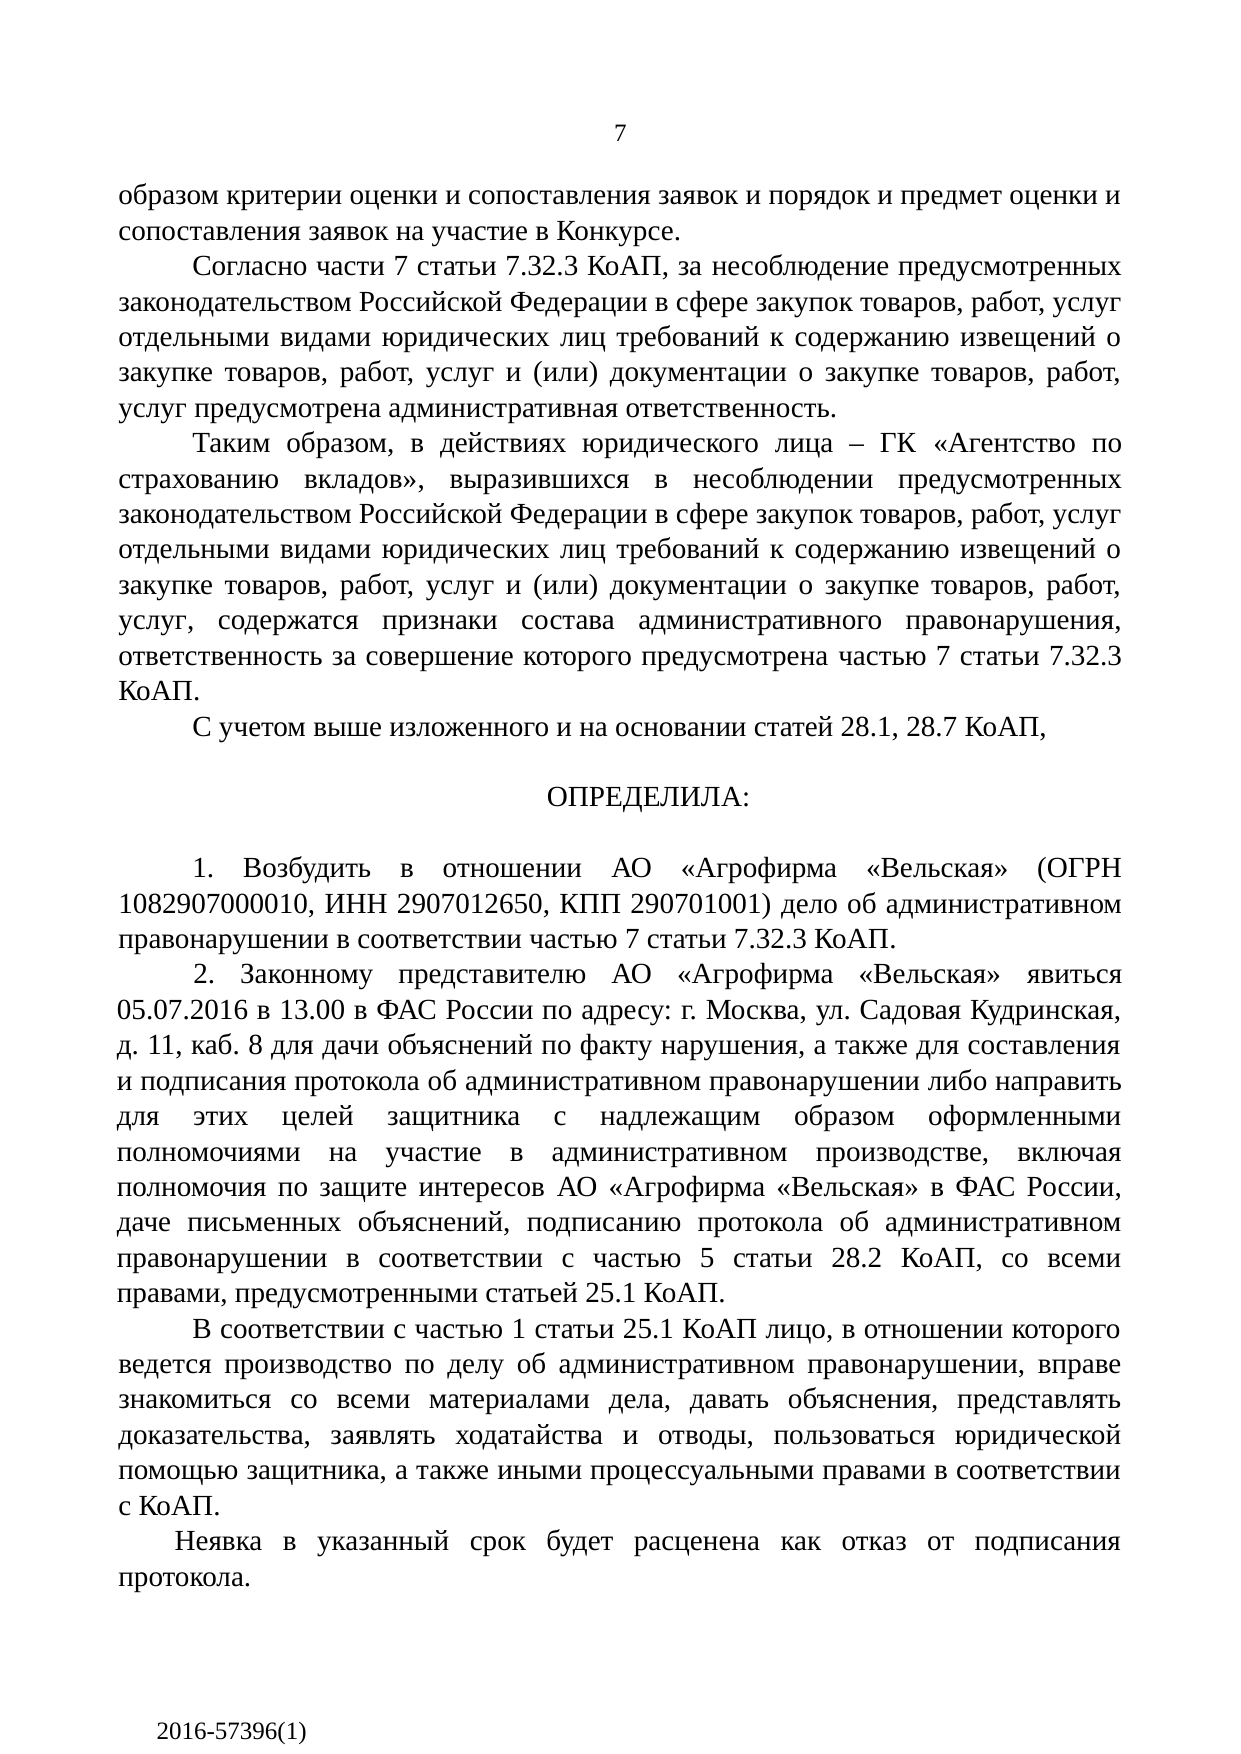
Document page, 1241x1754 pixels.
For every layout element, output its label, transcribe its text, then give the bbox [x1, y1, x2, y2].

text Согласно части 7 статьи 7.32.3 КоАП, за несоблюдение предусмотренных законодательством Российской Федерации в сфере закупок товаров, работ, услуг отдельными видами юридических лиц требований к содержанию извещений о закупке товаров, работ, услуг и (или) документации о закупке товаров, работ, услуг предусмотрена административная ответственность. [118, 247, 1122, 424]
text 2. Законному представителю АО «Агрофирма «Вельская» явиться 05.07.2016 в 13.00 в ФАС России по адресу: г. Москва, ул. Садовая Кудринская, д. 11, каб. 8 для дачи объяснений по факту нарушения, а также для составления и подписания протокола об административном правонарушении либо направить для этих целей защитника с надлежащим образом оформленными полномочиями на участие в административном производстве, включая полномочия по защите интересов АО «Агрофирма «Вельская» в ФАС России, даче письменных объяснений, подписанию протокола об административном правонарушении в соответствии с частью 5 статьи 28.2 КоАП, со всеми правами, предусмотренными статьей 25.1 КоАП. [117, 956, 1122, 1310]
text Неявка в указанный срок будет расценена как отказ от подписания протокола. [118, 1522, 1122, 1593]
text В соответствии с частью 1 статьи 25.1 КоАП лицо, в отношении которого ведется производство по делу об административном правонарушении, вправе знакомиться со всеми материалами дела, давать объяснения, представлять доказательства, заявлять ходатайства и отводы, пользоваться юридической помощью защитника, а также иными процессуальными правами в соответствии с КоАП. [118, 1310, 1122, 1522]
text С учетом выше изложенного и на основании статей 28.1, 28.7 КоАП, [118, 708, 1122, 743]
text ОПРЕДЕЛИЛА: [118, 778, 1122, 814]
text 1. Возбудить в отношении АО «Агрофирма «Вельская» (ОГРН 1082907000010, ИНН 2907012650, КПП 290701001) дело об административном правонарушении в соответствии частью 7 статьи 7.32.3 КоАП. [118, 849, 1122, 956]
text образом критерии оценки и сопоставления заявок и порядок и предмет оценки и сопоставления заявок на участие в Конкурсе. [118, 176, 1122, 247]
text Таким образом, в действиях юридического лица – ГК «Агентство по страхованию вкладов», выразившихся в несоблюдении предусмотренных законодательством Российской Федерации в сфере закупок товаров, работ, услуг отдельными видами юридических лиц требований к содержанию извещений о закупке товаров, работ, услуг и (или) документации о закупке товаров, работ, услуг, содержатся признаки состава административного правонарушения, ответственность за совершение которого предусмотрена частью 7 статьи 7.32.3 КоАП. [118, 424, 1122, 708]
